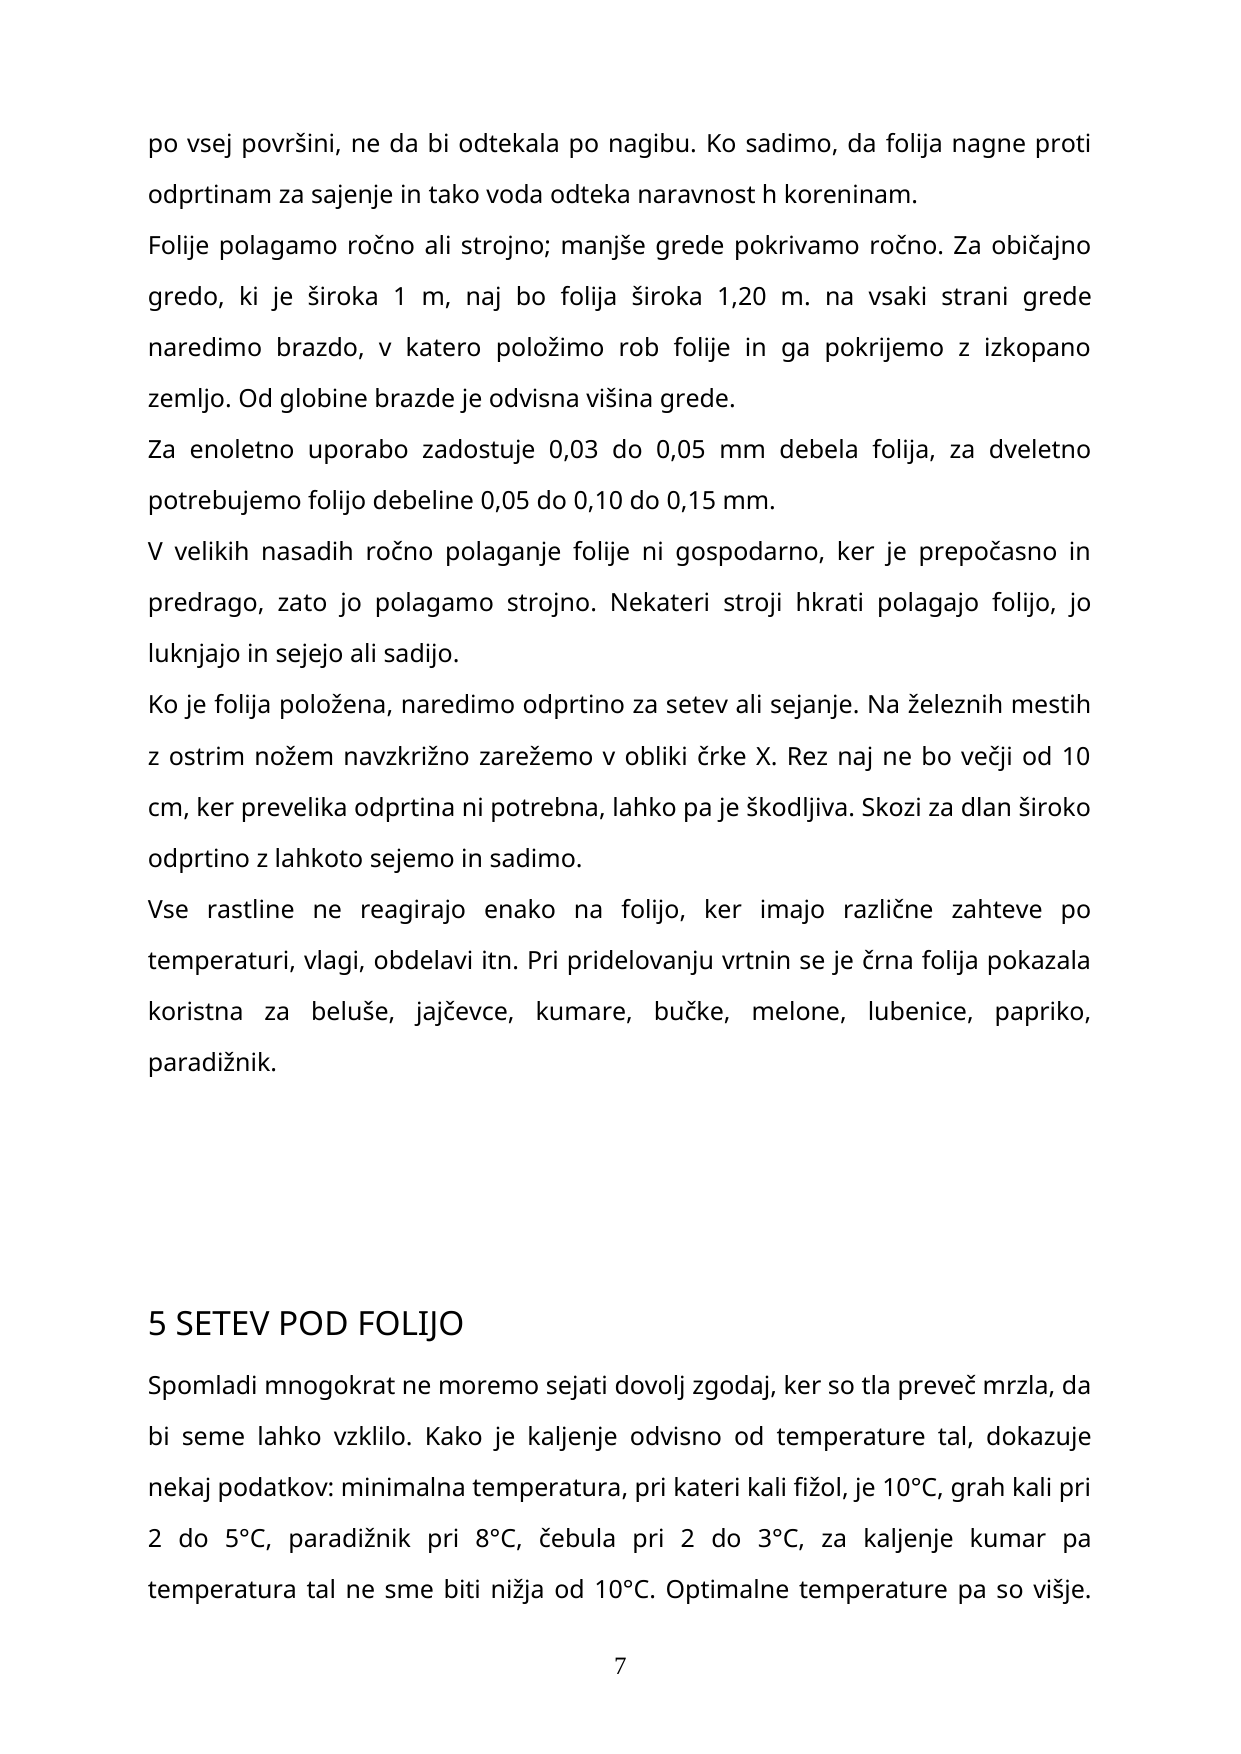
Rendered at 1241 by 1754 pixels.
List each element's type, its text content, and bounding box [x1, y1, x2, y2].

text V velikih nasadih ročno polaganje folije ni gospodarno, ker je prepočasno in predrago, zato jo polagamo strojno. Nekateri stroji hkrati polagajo folijo, jo luknjajo in sejejo ali sadijo. [148, 534, 1093, 670]
text 5 SETEV POD FOLIJO [148, 1300, 1093, 1345]
text Vse rastline ne reagirajo enako na folijo, ker imajo različne zahteve po temperaturi, vlagi, obdelavi itn. Pri pridelovanju vrtnin se je črna folija pokazala koristna za beluše, jajčevce, kumare, bučke, melone, lubenice, papriko, paradižnik. [148, 891, 1093, 1078]
text Za enoletno uporabo zadostuje 0,03 do 0,05 mm debela folija, za dveletno potrebujemo folijo debeline 0,05 do 0,10 do 0,15 mm. [148, 432, 1093, 517]
text Ko je folija položena, naredimo odprtino za setev ali sejanje. Na železnih mestih z ostrim nožem navzkrižno zarežemo v obliki črke X. Rez naj ne bo večji od 10 cm, ker prevelika odprtina ni potrebna, lahko pa je škodljiva. Skozi za dlan široko odprtino z lahkoto sejemo in sadimo. [148, 687, 1093, 874]
text Folije polagamo ročno ali strojno; manjše grede pokrivamo ročno. Za običajno gredo, ki je široka 1 m, naj bo folija široka 1,20 m. na vsaki strani grede naredimo brazdo, v katero položimo rob folije in ga pokrijemo z izkopano zemljo. Od globine brazde je odvisna višina grede. [148, 228, 1093, 415]
text Spomladi mnogokrat ne moremo sejati dovolj zgodaj, ker so tla preveč mrzla, da bi seme lahko vzklilo. Kako je kaljenje odvisno od temperature tal, dokazuje nekaj podatkov: minimalna temperatura, pri kateri kali fižol, je 10°C, grah kali pri 2 do 5°C, paradižnik pri 8°C, čebula pri 2 do 3°C, za kaljenje kumar pa temperatura tal ne sme biti nižja od 10°C. Optimalne temperature pa so višje. [148, 1368, 1093, 1606]
text po vsej površini, ne da bi odtekala po nagibu. Ko sadimo, da folija nagne proti odprtinam za sajenje in tako voda odteka naravnost h koreninam. [148, 126, 1093, 211]
